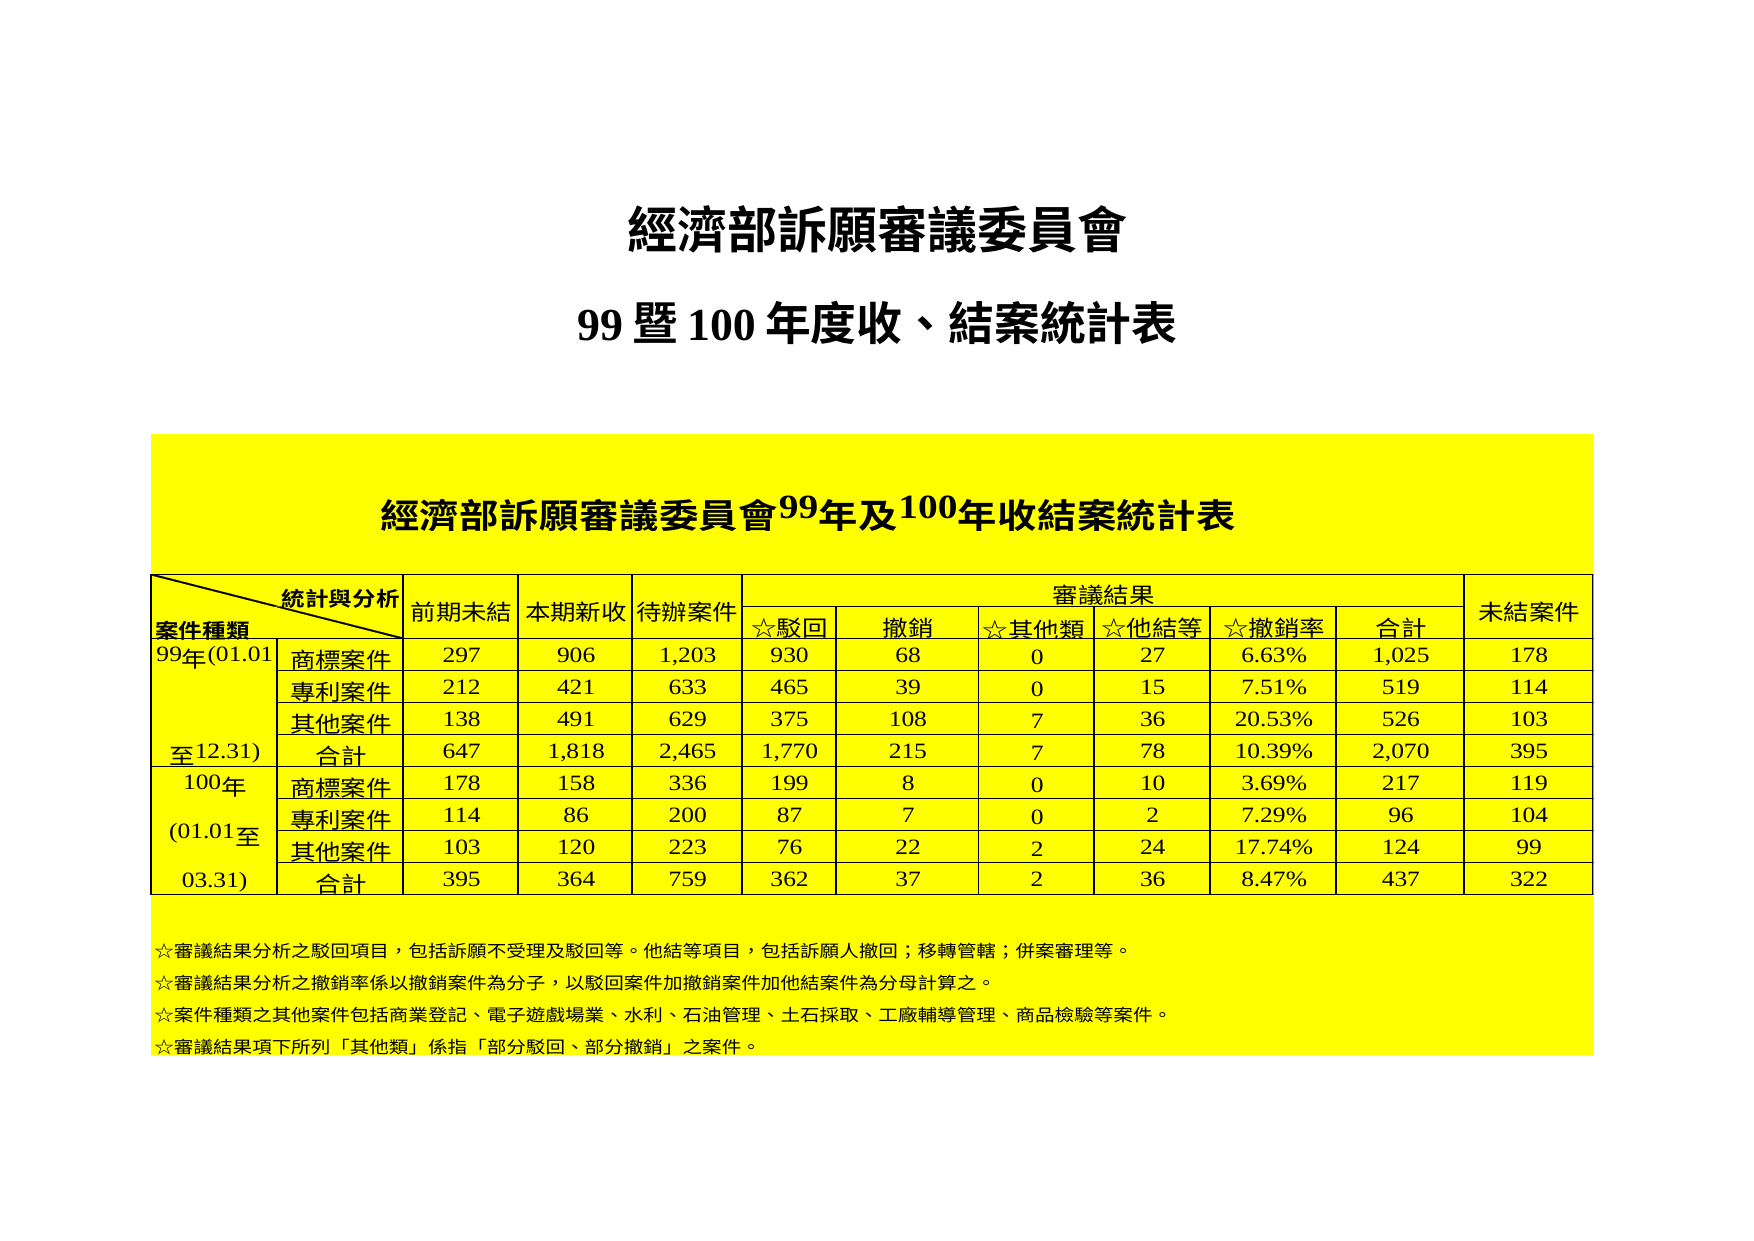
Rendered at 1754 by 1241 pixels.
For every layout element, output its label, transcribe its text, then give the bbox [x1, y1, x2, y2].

text 經濟部訴願審議委員會 [150, 189, 1604, 264]
text 99暨100年度收、結案統計表 [150, 283, 1604, 358]
